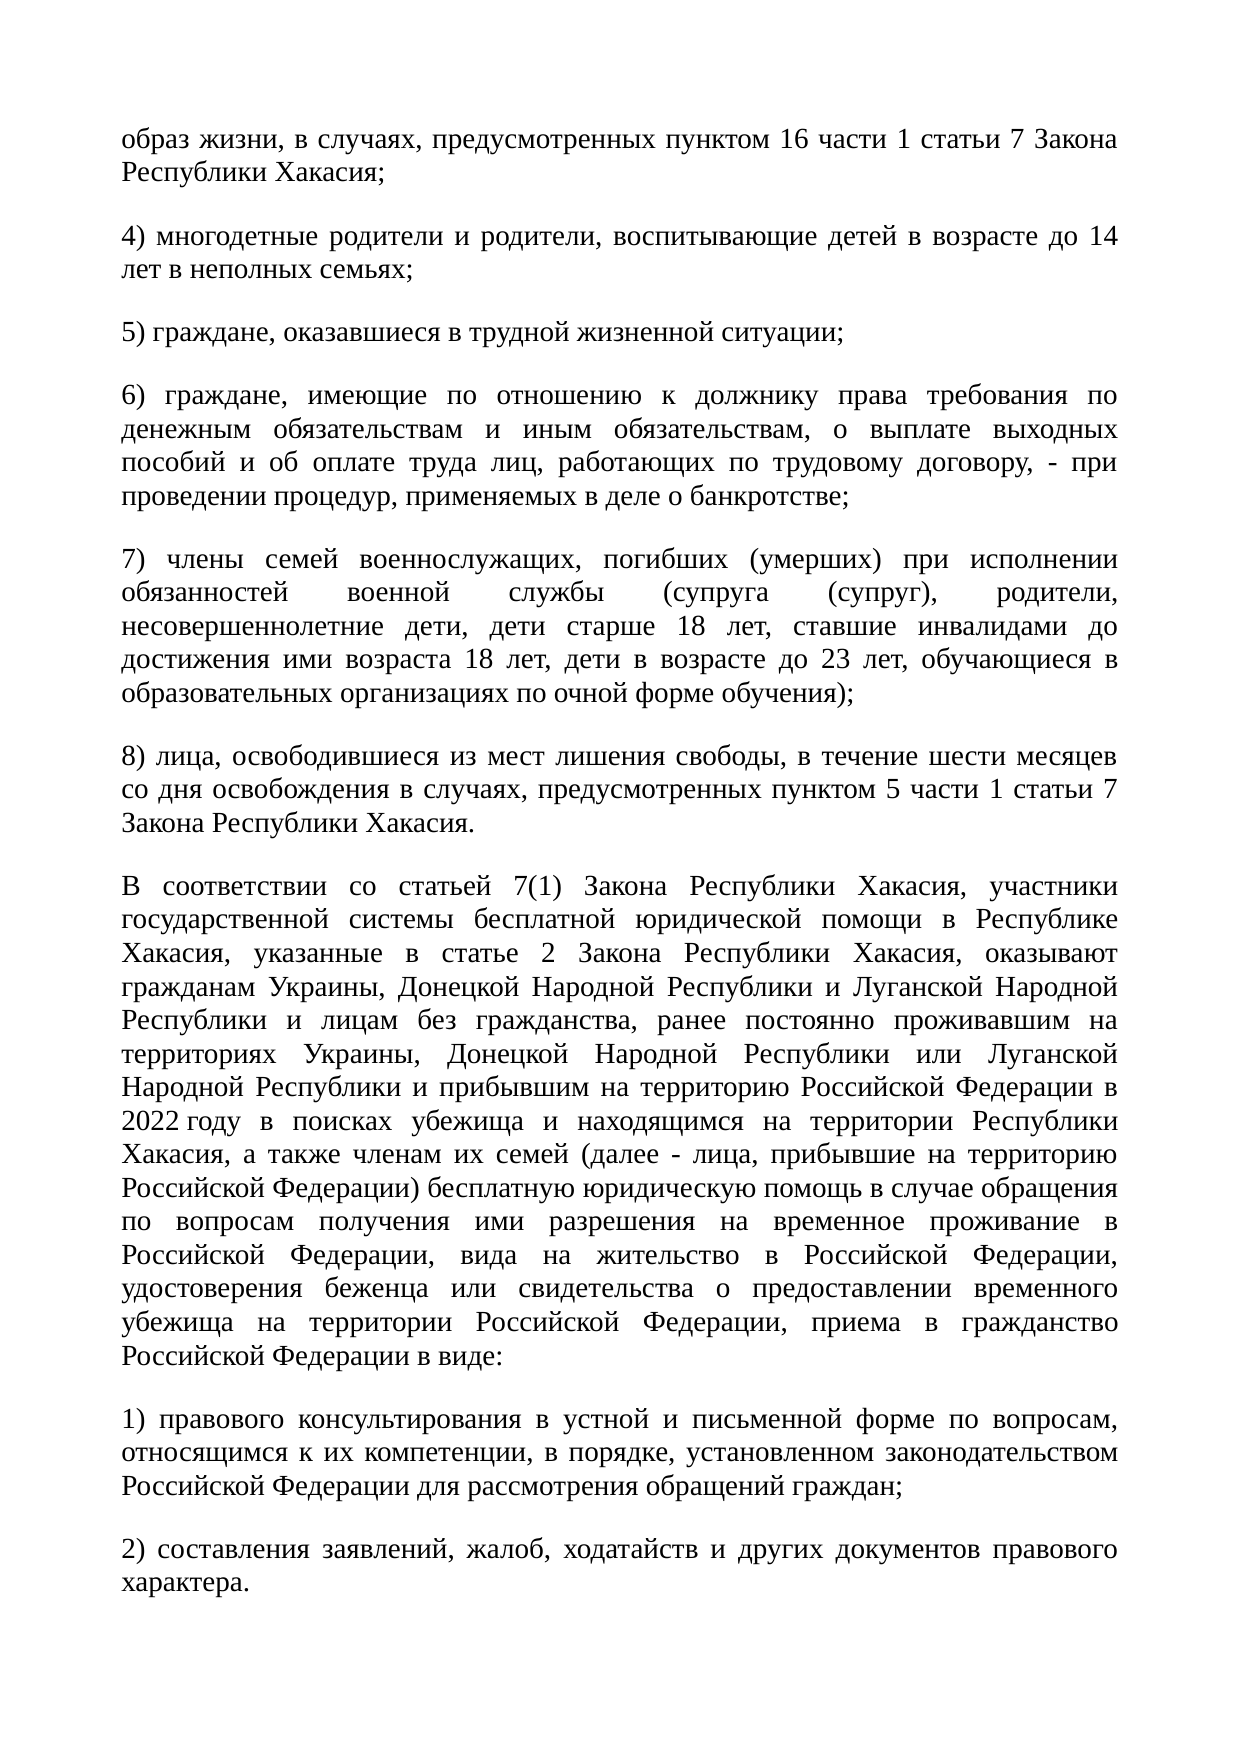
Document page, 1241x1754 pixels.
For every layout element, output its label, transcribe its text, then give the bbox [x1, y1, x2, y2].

table_cell образ жизни, в случаях, предусмотренных пунктом 16 части 1 статьи 7 Закона Республики Хакасия; 4) многодетные родители и родители, воспитывающие детей в возрасте до 14 лет в неполных семьях; 5) граждане, оказавшиеся в трудной жизненной ситуации; 6) граждане, имеющие по отношению к должнику права требования по денежным обязательствам и иным обязательствам, о выплате выходных пособий и об оплате труда лиц, работающих по трудовому договору, - при проведении процедур, применяемых в деле о банкротстве; 7) члены семей военнослужащих, погибших (умерших) при исполнении обязанностей военной службы (супруга (супруг), родители, несовершеннолетние дети, дети старше 18 лет, ставшие инвалидами до достижения ими возраста 18 лет, дети в возрасте до 23 лет, обучающиеся в образовательных организациях по очной форме обучения); 8) лица, освободившиеся из мест лишения свободы, в течение шести месяцев со дня освобождения в случаях, предусмотренных пунктом 5 части 1 статьи 7 Закона Республики Хакасия. В соответствии со статьей 7(1) Закона Республики Хакасия, участники государственной системы бесплатной юридической помощи в Республике Хакасия, указанные в статье 2 Закона Республики Хакасия, оказывают гражданам Украины, Донецкой Народной Республики и Луганской Народной Республики и лицам без гражданства, ранее постоянно проживавшим на территориях Украины, Донецкой Народной Республики или Луганской Народной Республики и прибывшим на территорию Российской Федерации в 2022 году в поисках убежища и находящимся на территории Республики Хакасия, а также членам их семей (далее - лица, прибывшие на территорию Российской Федерации) бесплатную юридическую помощь в случае обращения по вопросам получения ими разрешения на временное проживание в Российской Федерации, вида на жительство в Российской Федерации, удостоверения беженца или свидетельства о предоставлении временного убежища на территории Российской Федерации, приема в гражданство Российской Федерации в виде: 1) правового консультирования в устной и письменной форме по вопросам, относящимся к их компетенции, в порядке, установленном законодательством Российской Федерации для рассмотрения обращений граждан; 2) составления заявлений, жалоб, ходатайств и других документов правового характера. [118, 118, 1122, 1630]
